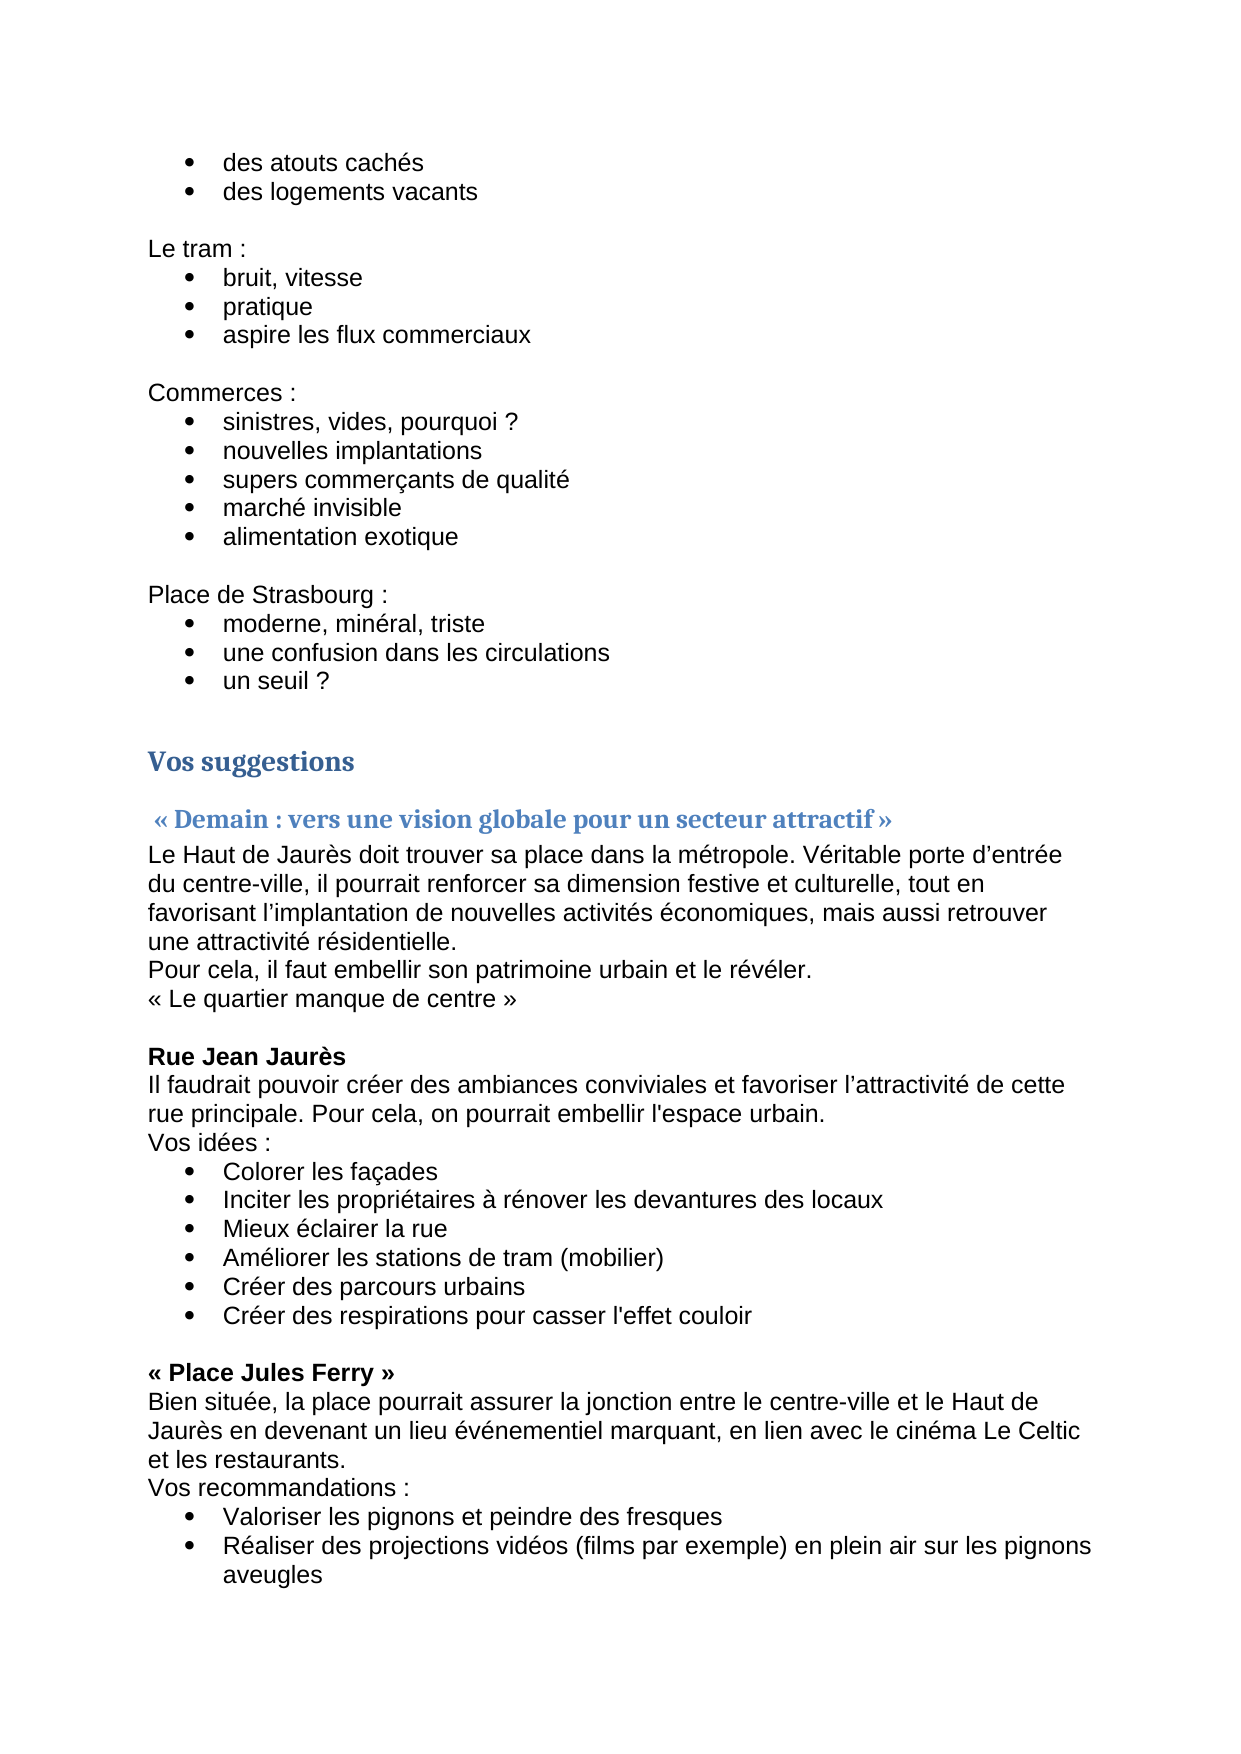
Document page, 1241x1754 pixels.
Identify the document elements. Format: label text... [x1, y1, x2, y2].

list pratique [185, 292, 1093, 321]
list moderne, minéral, triste [185, 609, 1093, 637]
subtitle Vos suggestions [148, 745, 1093, 779]
list Améliorer les stations de tram (mobilier) [185, 1243, 1093, 1272]
list sinistres, vides, pourquoi ? [185, 407, 1093, 436]
list nouvelles implantations [185, 436, 1093, 464]
text « Place Jules Ferry » [148, 1358, 1093, 1387]
text Il faudrait pouvoir créer des ambiances conviviales et favoriser l’attractivité de cette rue principale. Pour cela, on pourrait embellir l'espace urbain. [148, 1070, 1093, 1128]
list des logements vacants [185, 176, 1093, 205]
list Colorer les façades [185, 1157, 1093, 1185]
list Valoriser les pignons et peindre des fresques [185, 1502, 1093, 1531]
text « Le quartier manque de centre » [148, 984, 1093, 1013]
list des atouts cachés [185, 148, 1093, 176]
subtitle « Demain : vers une vision globale pour un secteur attractif » [148, 804, 1093, 836]
list alimentation exotique [185, 522, 1093, 551]
text Pour cela, il faut embellir son patrimoine urbain et le révéler. [148, 955, 1093, 984]
text Le Haut de Jaurès doit trouver sa place dans la métropole. Véritable porte d’entrée du centre-ville, il pourrait renforcer sa dimension festive et culturelle, tout en favorisant l’implantation de nouvelles activités économiques, mais aussi retrouver une attractivité résidentielle. [148, 840, 1093, 955]
text Commerces : [148, 378, 1093, 407]
list Mieux éclairer la rue [185, 1214, 1093, 1243]
list Inciter les propriétaires à rénover les devantures des locaux [185, 1185, 1093, 1214]
list Réaliser des projections vidéos (films par exemple) en plein air sur les pignons aveugles [185, 1531, 1093, 1589]
text Rue Jean Jaurès [148, 1042, 1093, 1070]
text Place de Strasbourg : [148, 580, 1093, 609]
list supers commerçants de qualité [185, 464, 1093, 493]
text Vos idées : [148, 1128, 1093, 1157]
list un seuil ? [185, 666, 1093, 695]
list une confusion dans les circulations [185, 637, 1093, 666]
list bruit, vitesse [185, 263, 1093, 292]
text Le tram : [148, 234, 1093, 263]
list marché invisible [185, 493, 1093, 522]
list aspire les flux commerciaux [185, 321, 1093, 349]
text Vos recommandations : [148, 1473, 1093, 1502]
list Créer des parcours urbains [185, 1272, 1093, 1301]
text Bien située, la place pourrait assurer la jonction entre le centre-ville et le Haut de Jaurès en devenant un lieu événementiel marquant, en lien avec le cinéma Le Celtic et les restaurants. [148, 1387, 1093, 1473]
list Créer des respirations pour casser l'effet couloir [185, 1301, 1093, 1330]
